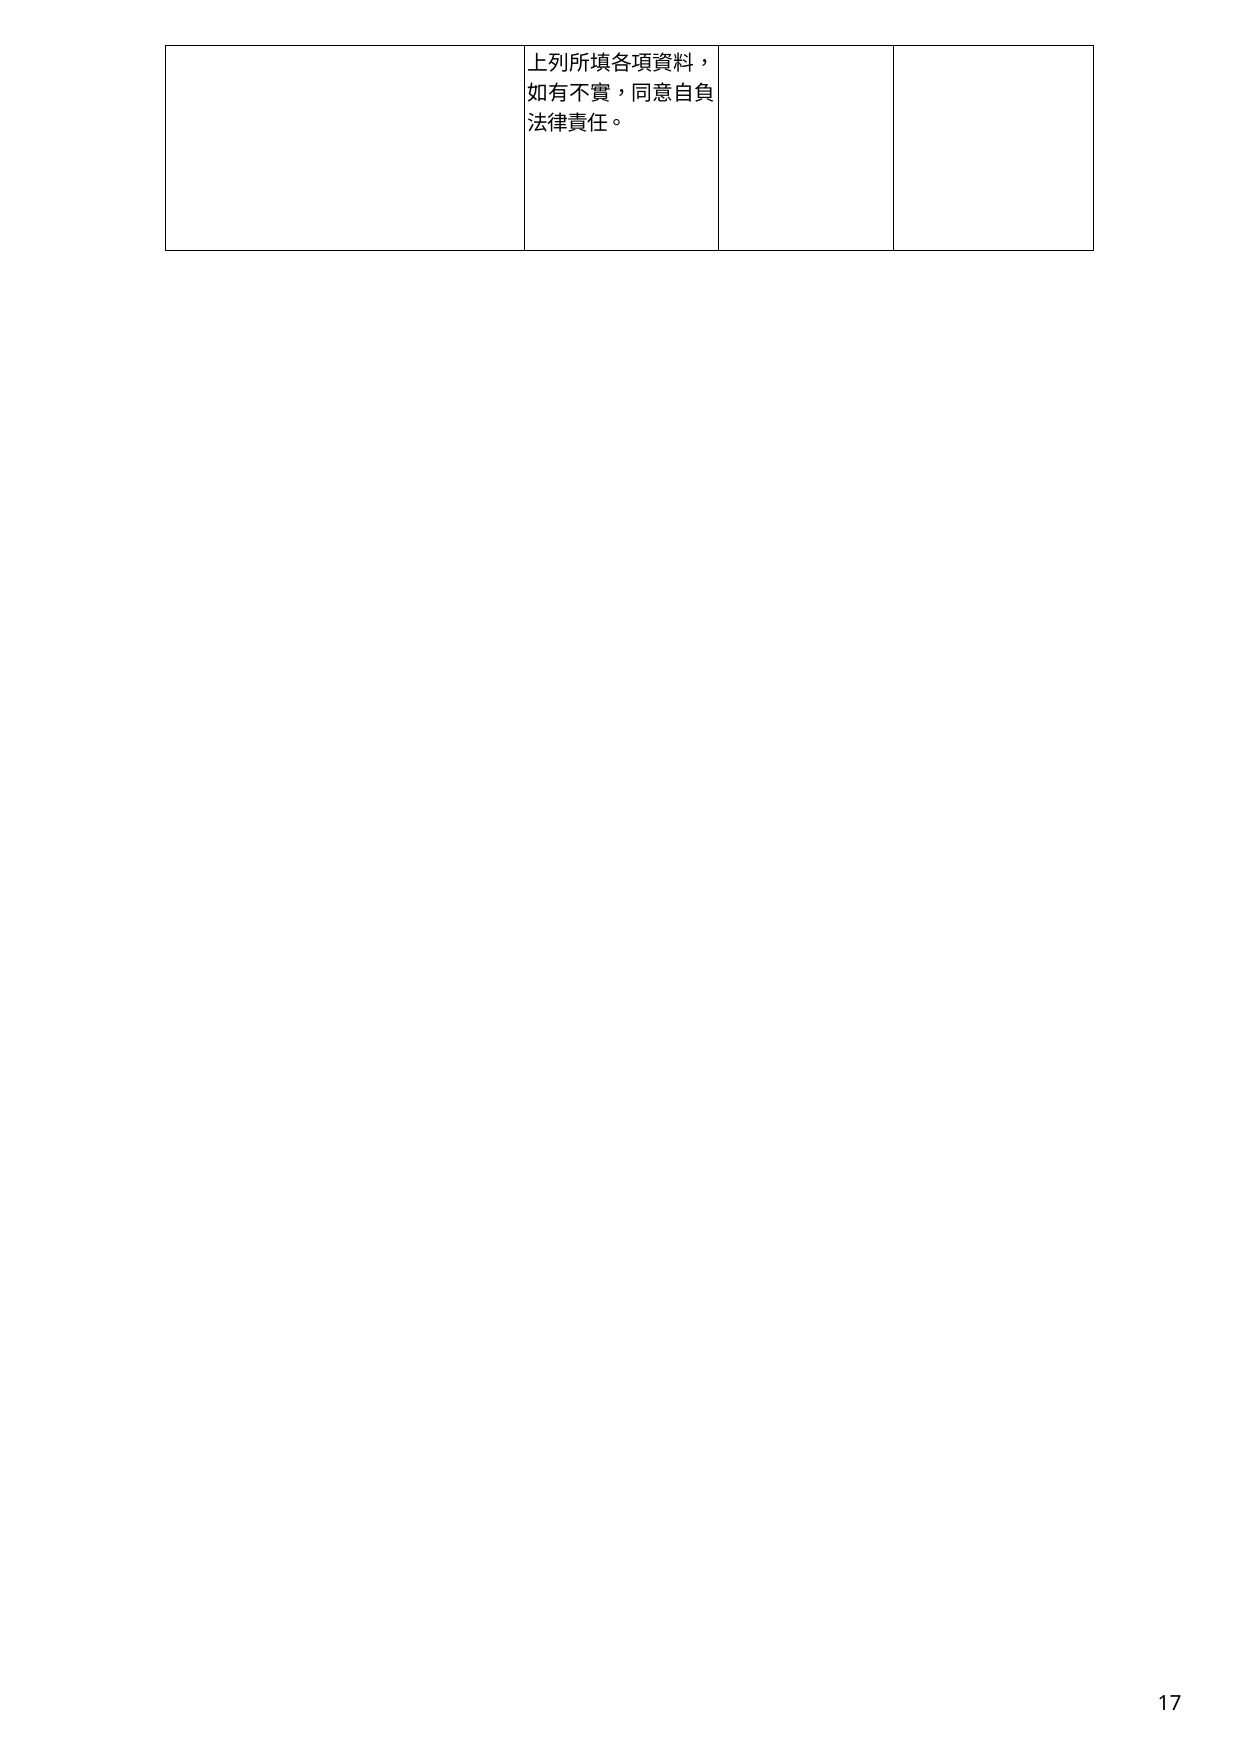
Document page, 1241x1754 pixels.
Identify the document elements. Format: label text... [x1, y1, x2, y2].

table_cell [719, 46, 893, 250]
table_cell [166, 46, 524, 250]
table_cell 上列所填各項資料，如有不實，同意自負法律責任。 [525, 46, 718, 250]
table_cell [894, 46, 1093, 250]
